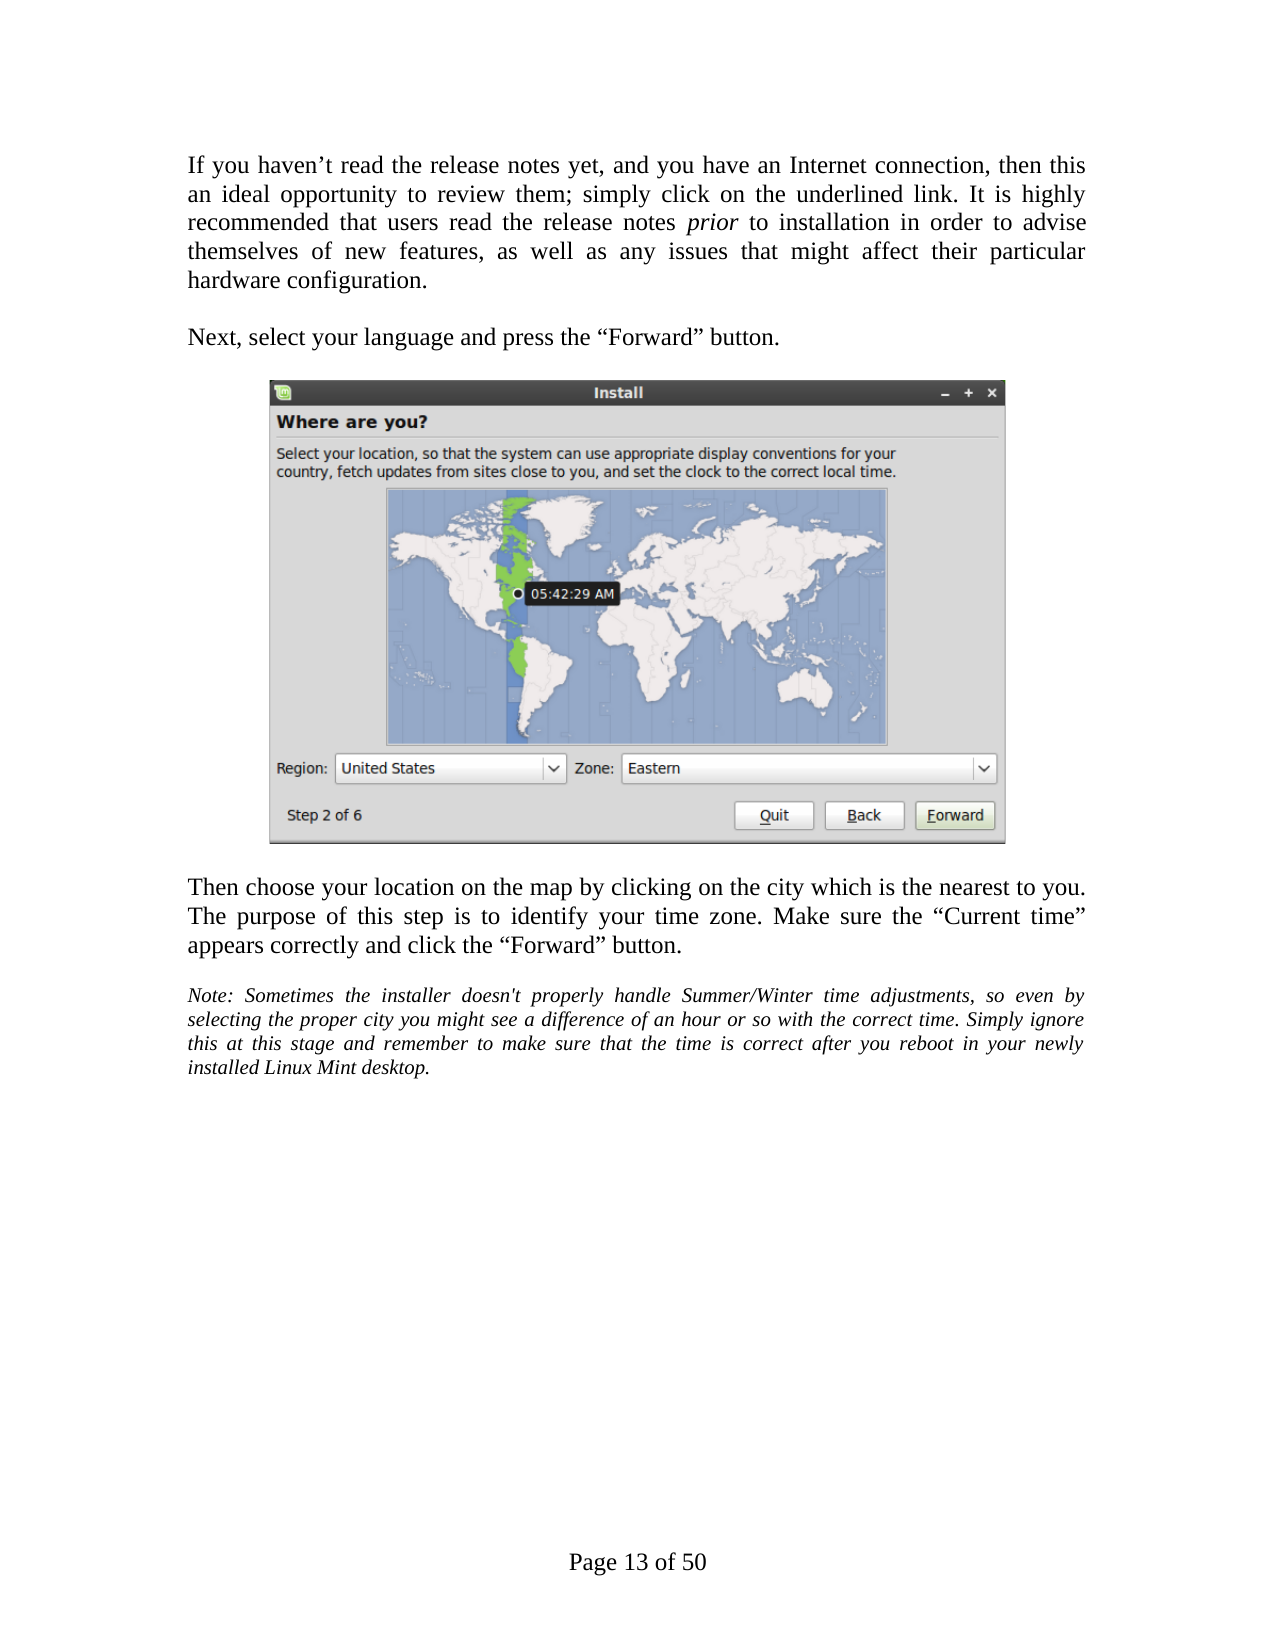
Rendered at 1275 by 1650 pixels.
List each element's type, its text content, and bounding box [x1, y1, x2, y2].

text Note: Sometimes the installer doesn't properly handle Summer/Winter time adjustments, so even by selecting the proper city you might see a difference of an hour or so with the correct time. Simply ignore this at this stage and remember to make sure that the time is correct after you reboot in your newly installed Linux Mint desktop. [187, 983, 1087, 1079]
text Next, select your language and press the “Forward” button. [187, 322, 1087, 351]
text Then choose your location on the map by clicking on the city which is the nearest to you. The purpose of this step is to identify your time zone. Make sure the “Current time” appears correctly and click the “Forward” button. [187, 872, 1087, 958]
picture [269, 380, 1006, 844]
